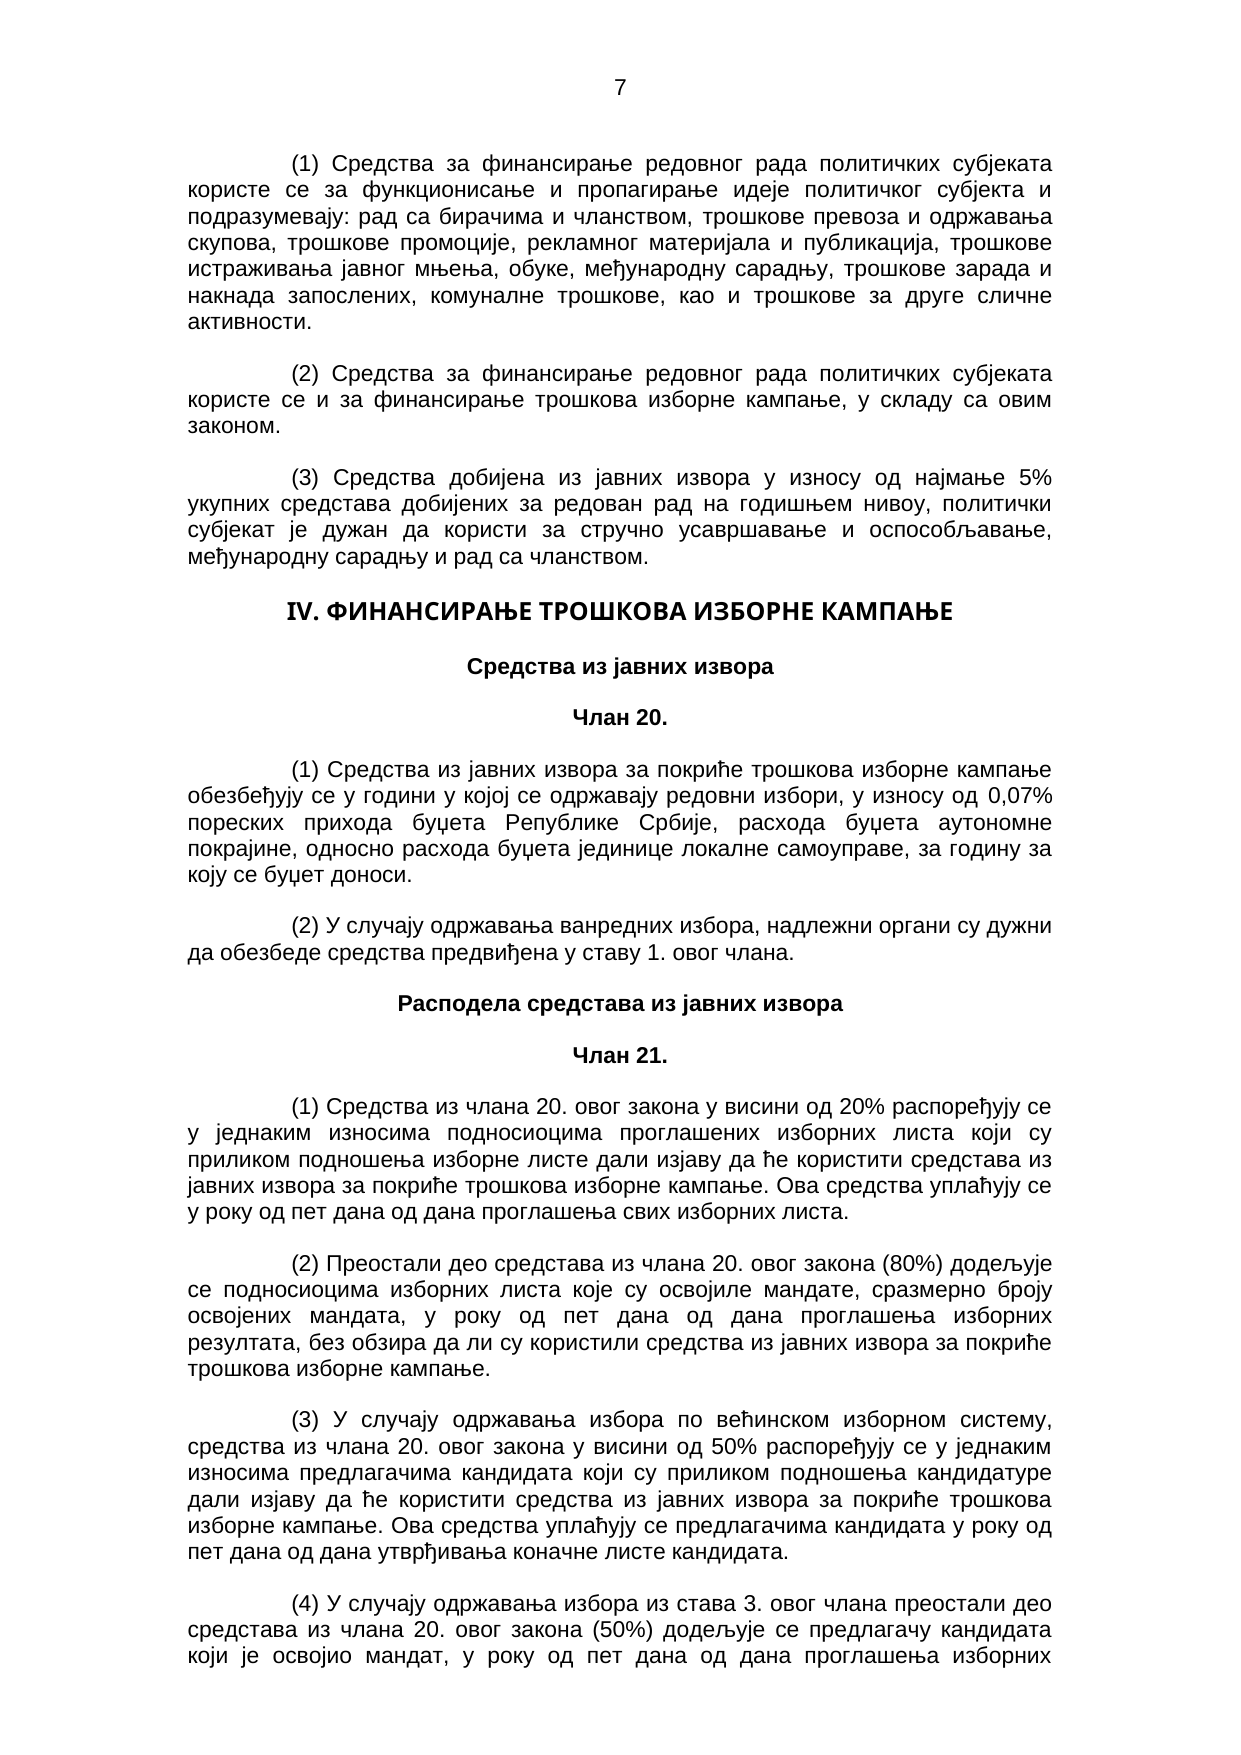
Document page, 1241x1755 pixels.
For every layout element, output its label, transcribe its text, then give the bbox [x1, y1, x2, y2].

subtitle Члан 21. [187, 1042, 1053, 1068]
subtitle Члан 20. [187, 704, 1053, 731]
text (1) Средства за финансирање редовног рада политичких субјеката користе се за функционисање и пропагирање идеје политичког субјекта и подразумевају: рад са бирачима и чланством, трошкове превоза и одржавања скупова, трошкове промоције, рекламног материјала и публикација, трошкове истраживања јавног мњења, обуке, међународну сарадњу, трошкове зарада и накнада запослених, комуналне трошкове, као и трошкове за друге сличне активности. [187, 150, 1053, 334]
subtitle Средства из јавних извора [187, 653, 1053, 679]
text IV. ФИНАНСИРАЊЕ ТРОШКОВА ИЗБОРНЕ КАМПАЊЕ [262, 594, 978, 628]
text (2) Преостали део средстава из члана 20. овог закона (80%) додељује се подносиоцима изборних листа које су освојиле мандате, сразмерно броју освојених мандата, у року од пет дана од дана проглашења изборних резултата, без обзира да ли су користили средства из јавних извора за покриће трошкова изборне кампање. [187, 1250, 1053, 1381]
text (3) Средства добијена из јавних извора у износу од најмање 5% укупних средстава добијених за редован рад на годишњем нивоу, политички субјекат је дужан да користи за стручно усавршавање и оспособљавање, међународну сарадњу и рад са чланством. [187, 463, 1053, 569]
text (1) Средства из члана 20. овог закона у висини од 20% распоређују се у једнаким износима подносиоцима проглашених изборних листа који су приликом подношења изборне листе дали изјаву да ће користити средстава из јавних извора за покриће трошкова изборне кампање. Ова средства уплаћују се у року од пет дана од дана проглашења свих изборних листа. [187, 1093, 1053, 1225]
subtitle Расподела средстава из јавних извора [187, 990, 1053, 1017]
text (1) Средства из јавних извора за покриће трошкова изборне кампање обезбеђују се у години у којој се одржавају редовни избори, у износу од 0,07% пореских прихода буџета Републике Србије, расхода буџета аутономне покрајине, односно расхода буџета јединице локалне самоуправе, за годину за коју се буџет доноси. [187, 756, 1053, 887]
text (4) У случају одржавања избора из става 3. овог члана преостали део средстава из члана 20. овог закона (50%) додељује се предлагачу кандидата који је освојио мандат, у року од пет дана од дана проглашења изборних [187, 1589, 1053, 1669]
text (2) У случају одржавања ванредних избора, надлежни органи су дужни да обезбеде средства предвиђена у ставу 1. овог члана. [187, 912, 1053, 965]
text (2) Средства за финансирање редовног рада политичких субјеката користе се и за финансирање трошкова изборне кампање, у складу са овим законом. [187, 359, 1053, 438]
text (3) У случају одржавања избора по већинском изборном систему, средства из члана 20. овог закона у висини од 50% распоређују се у једнаким износима предлагачима кандидата који су приликом подношења кандидатуре дали изјаву да ће користити средства из јавних извора за покриће трошкова изборне кампање. Ова средства уплаћују се предлагачима кандидата у року од пет дана од дана утврђивања коначне листе кандидата. [187, 1406, 1053, 1564]
